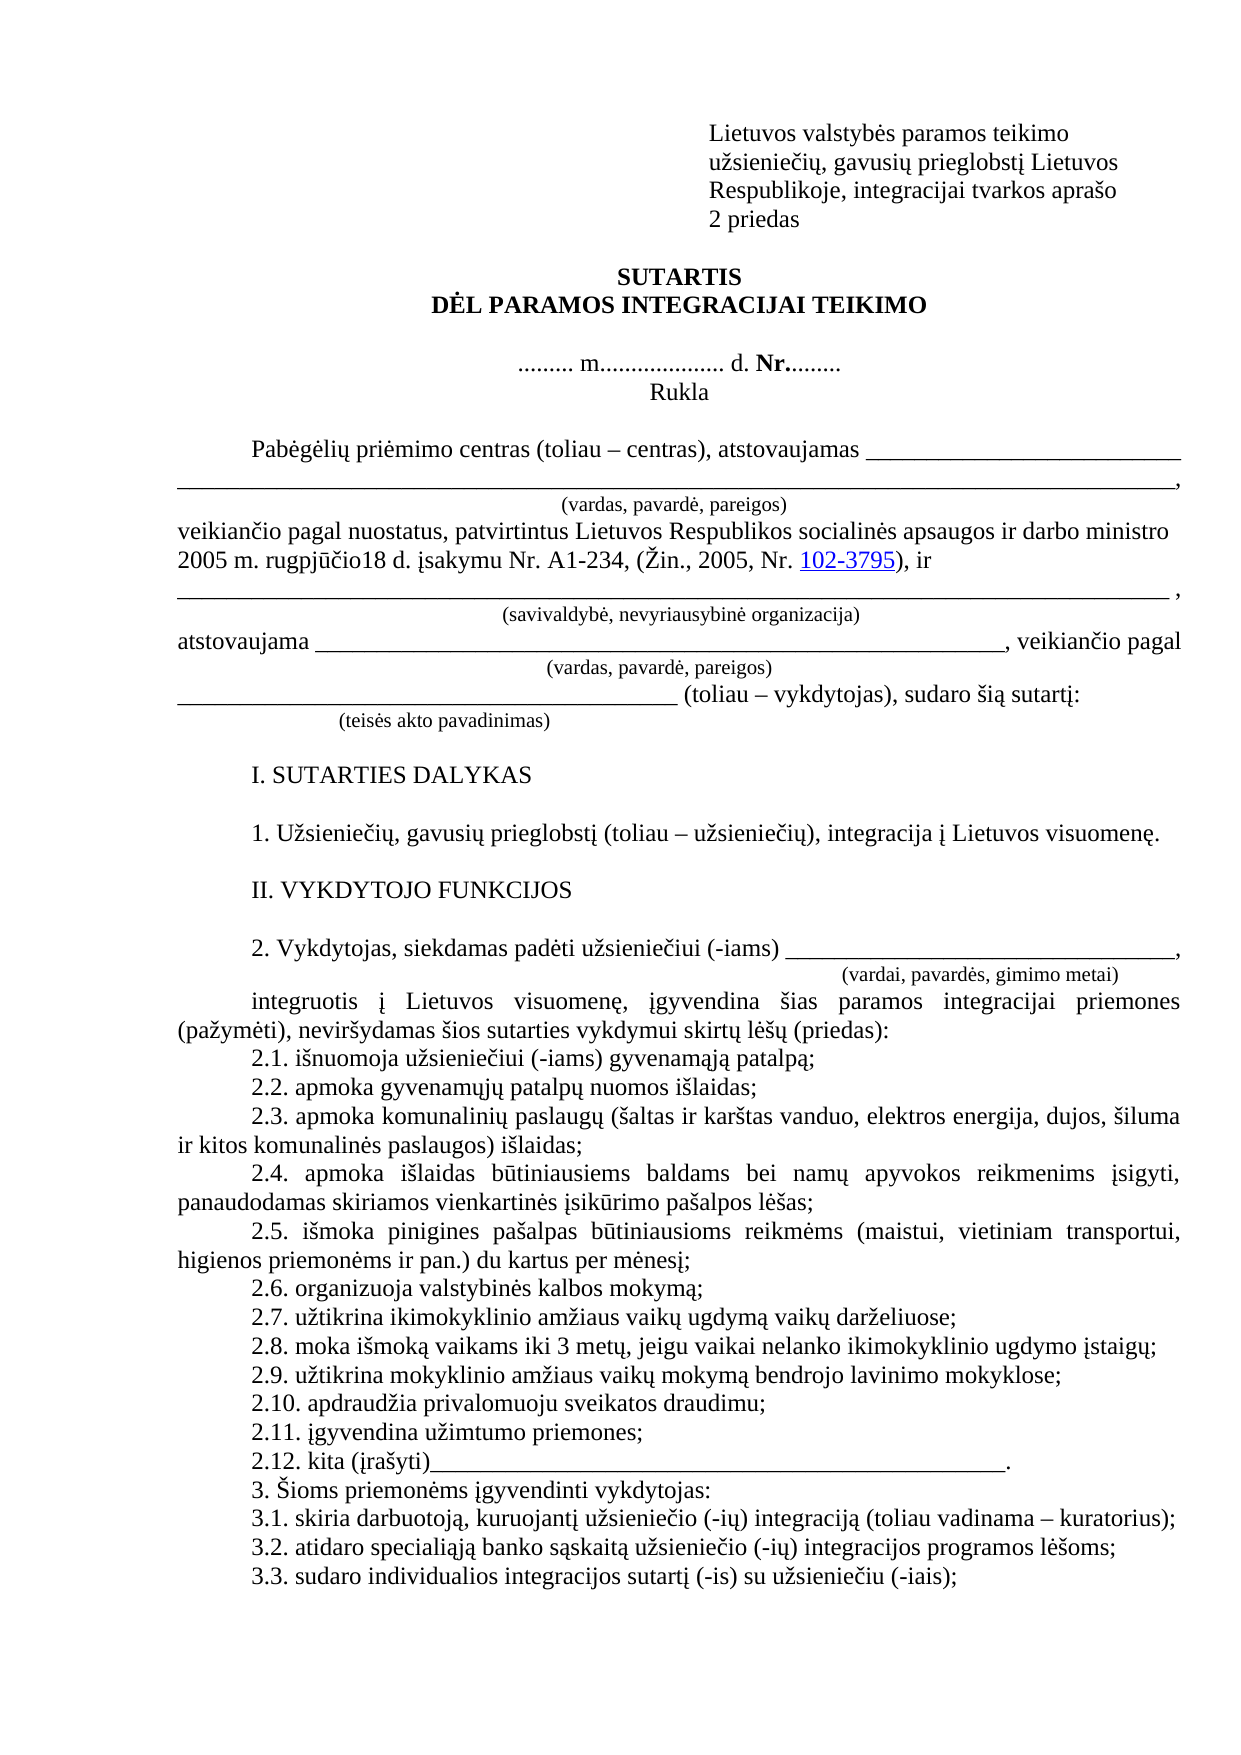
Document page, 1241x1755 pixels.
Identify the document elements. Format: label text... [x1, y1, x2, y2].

text Rukla [177, 377, 1181, 406]
text 2.1. išnuomoja užsieniečiui (-iams) gyvenamąją patalpą; [177, 1043, 1181, 1072]
text I. SUTARTIES DALYKAS [177, 761, 1181, 789]
text užsieniečių, gavusių prieglobstį Lietuvos [177, 147, 1181, 176]
text dėl paramos integracijai teikimo [177, 291, 1181, 319]
text 2.5. išmoka pinigines pašalpas būtiniausioms reikmėms (maistui, vietiniam transportui, higienos priemonėms ir pan.) du kartus per mėnesį; [177, 1216, 1181, 1273]
text 2005 m. rugpjūčio18 d. įsakymu Nr. A1-234, (Žin., 2005, Nr. 102-3795), ir [177, 545, 1181, 573]
text 3.3. sudaro individualios integracijos sutartį (-is) su užsieniečiu (-iais); [177, 1561, 1181, 1590]
text , [177, 573, 1181, 602]
text 2.2. apmoka gyvenamųjų patalpų nuomos išlaidas; [177, 1072, 1181, 1101]
text 2.9. užtikrina mokyklinio amžiaus vaikų mokymą bendrojo lavinimo mokyklose; [177, 1360, 1181, 1388]
text 2.11. įgyvendina užimtumo priemones; [177, 1417, 1181, 1446]
text integruotis į Lietuvos visuomenę, įgyvendina šias paramos integracijai priemones (pažymėti), neviršydamas šios sutarties vykdymui skirtų lėšų (priedas): [177, 986, 1181, 1043]
text 2.3. apmoka komunalinių paslaugų (šaltas ir karštas vanduo, elektros energija, dujos, šiluma ir kitos komunalinės paslaugos) išlaidas; [177, 1101, 1181, 1158]
text sutartis [177, 262, 1181, 291]
text (vardai, pavardės, gimimo metai) [177, 962, 1181, 986]
text 3.2. atidaro specialiąją banko sąskaitą užsieniečio (-ių) integracijos programos lėšoms; [177, 1532, 1181, 1561]
text Lietuvos valstybės paramos teikimo [709, 118, 1181, 147]
text II. VYKDYTOJO FUNKCIJOS [177, 876, 1181, 904]
text 2.8. moka išmoką vaikams iki 3 metų, jeigu vaikai nelanko ikimokyklinio ugdymo įstaigų; [177, 1331, 1181, 1360]
text 2.12. kita (įrašyti)______________________________________________. [177, 1446, 1181, 1475]
text ......... m.................... d. Nr......... [177, 348, 1181, 377]
text Pabėgėlių priėmimo centras (toliau – centras), atstovaujamas [177, 434, 1181, 463]
text 3.1. skiria darbuotoją, kuruojantį užsieniečio (-ių) integraciją (toliau vadinama – kuratorius); [177, 1503, 1181, 1532]
text Respublikoje, integracijai tvarkos aprašo [177, 176, 1181, 204]
text 1. Užsieniečių, gavusių prieglobstį (toliau – užsieniečių), integracija į Lietuvos visuomenę. [177, 818, 1181, 847]
text 2 priedas [177, 204, 1181, 233]
text , [177, 463, 1181, 492]
text atstovaujama , veikiančio pagal [177, 626, 1181, 655]
text (vardas, pavardė, pareigos) [177, 655, 1181, 679]
text 2.4. apmoka išlaidas būtiniausiems baldams bei namų apyvokos reikmenims įsigyti, panaudodamas skiriamos vienkartinės įsikūrimo pašalpos lėšas; [177, 1158, 1181, 1216]
text 2.6. organizuoja valstybinės kalbos mokymą; [177, 1273, 1181, 1302]
text 3. Šioms priemonėms įgyvendinti vykdytojas: [177, 1475, 1181, 1503]
text (vardas, pavardė, pareigos) [177, 492, 1181, 516]
text 2. Vykdytojas, siekdamas padėti užsieniečiui (-iams) , [177, 933, 1181, 962]
text (teisės akto pavadinimas) [265, 708, 1181, 732]
text veikiančio pagal nuostatus, patvirtintus Lietuvos Respublikos socialinės apsaugos ir darbo ministro [177, 516, 1181, 545]
text 2.7. užtikrina ikimokyklinio amžiaus vaikų ugdymą vaikų darželiuose; [177, 1302, 1181, 1331]
text ________________________________________ (toliau – vykdytojas), sudaro šią sutartį: [177, 679, 1181, 708]
text (savivaldybė, nevyriausybinė organizacija) [177, 602, 1181, 626]
text 2.10. apdraudžia privalomuoju sveikatos draudimu; [177, 1388, 1181, 1417]
